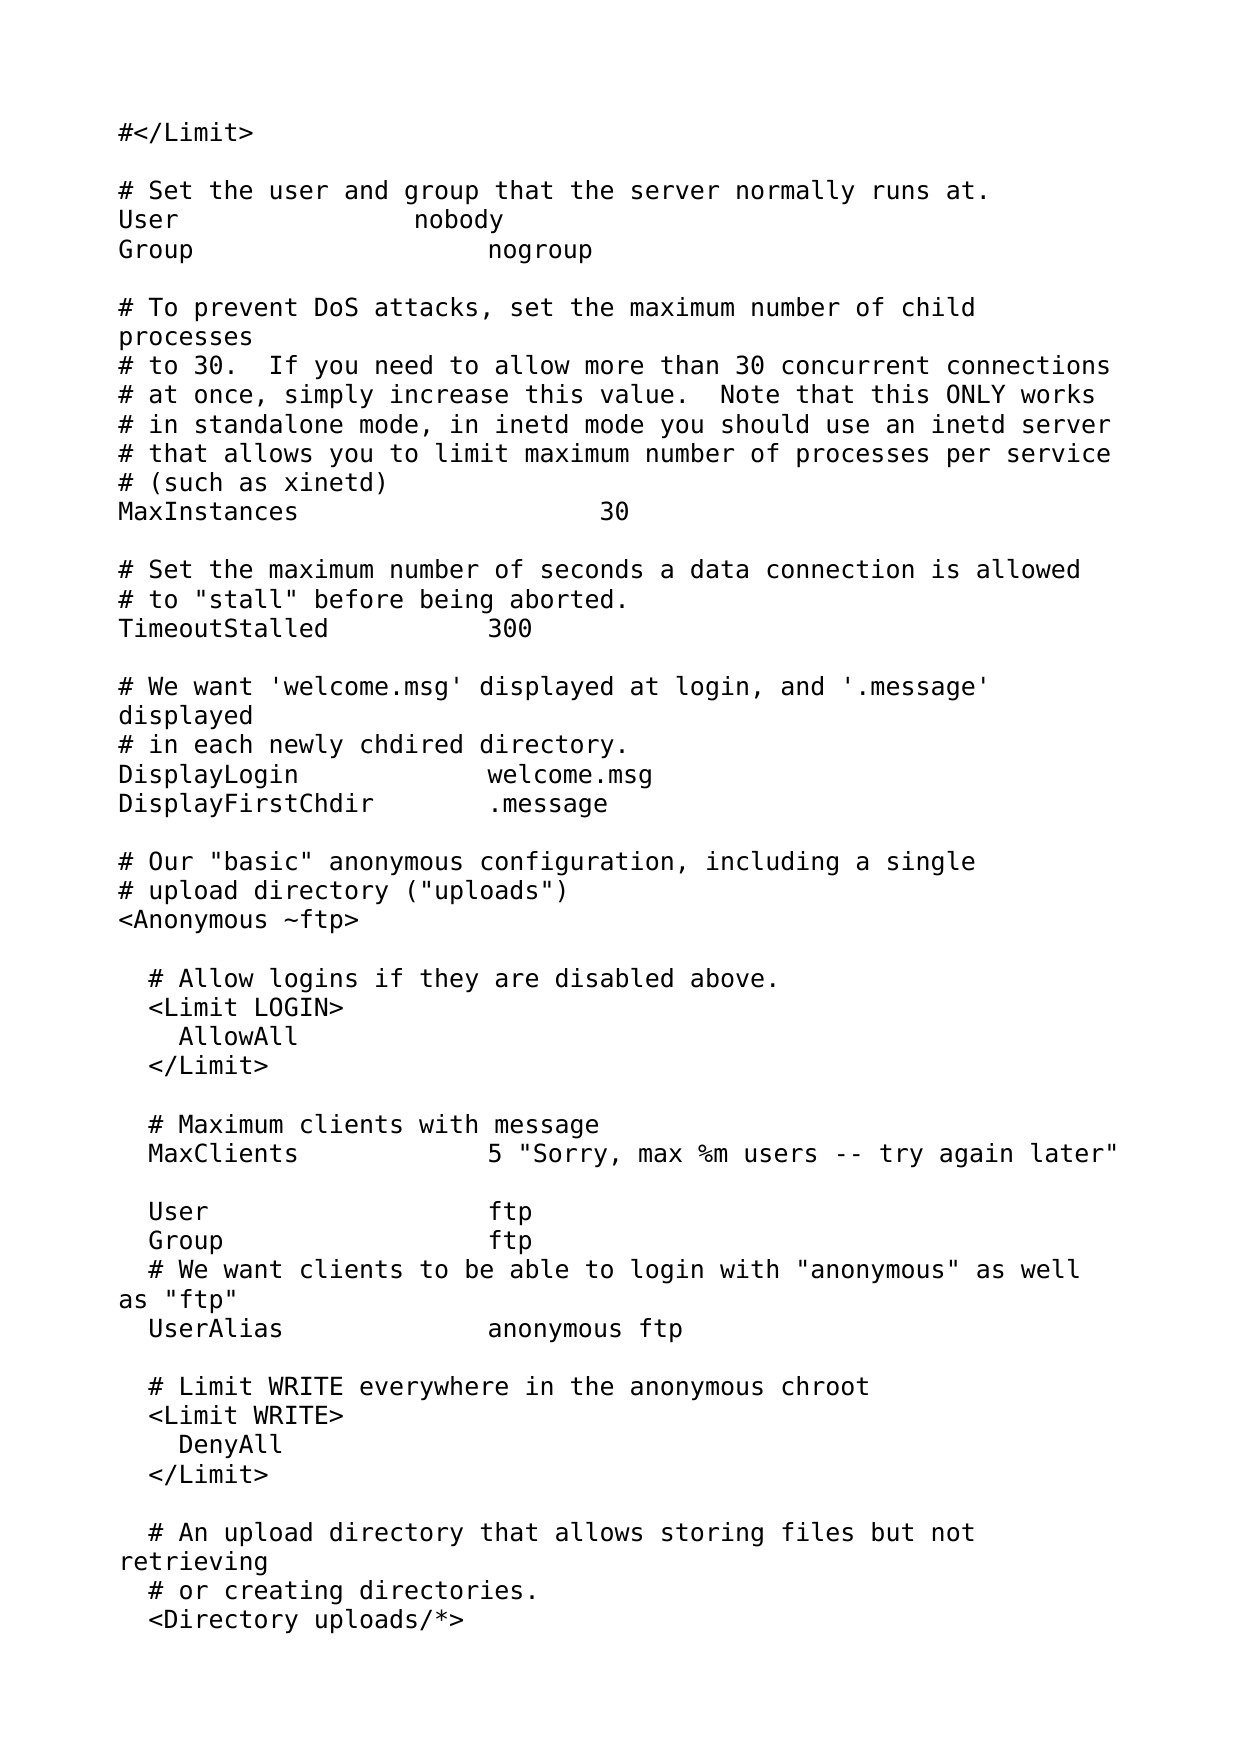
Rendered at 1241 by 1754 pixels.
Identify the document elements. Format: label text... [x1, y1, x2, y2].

text #</Limit> # Set the user and group that the server normally runs at. User nobody Group nogroup # To prevent DoS attacks, set the maximum number of child processes # to 30. If you need to allow more than 30 concurrent connections # at once, simply increase this value. Note that this ONLY works # in standalone mode, in inetd mode you should use an inetd server # that allows you to limit maximum number of processes per service # (such as xinetd) MaxInstances 30 # Set the maximum number of seconds a data connection is allowed # to "stall" before being aborted. TimeoutStalled 300 # We want 'welcome.msg' displayed at login, and '.message' displayed # in each newly chdired directory. DisplayLogin welcome.msg DisplayFirstChdir .message # Our "basic" anonymous configuration, including a single # upload directory ("uploads") <Anonymous ~ftp> # Allow logins if they are disabled above. <Limit LOGIN> AllowAll </Limit> # Maximum clients with message MaxClients 5 "Sorry, max %m users -- try again later" User ftp Group ftp # We want clients to be able to login with "anonymous" as well as "ftp" UserAlias anonymous ftp # Limit WRITE everywhere in the anonymous chroot <Limit WRITE> DenyAll </Limit> # An upload directory that allows storing files but not retrieving # or creating directories. <Directory uploads/*> [118, 118, 1122, 1635]
